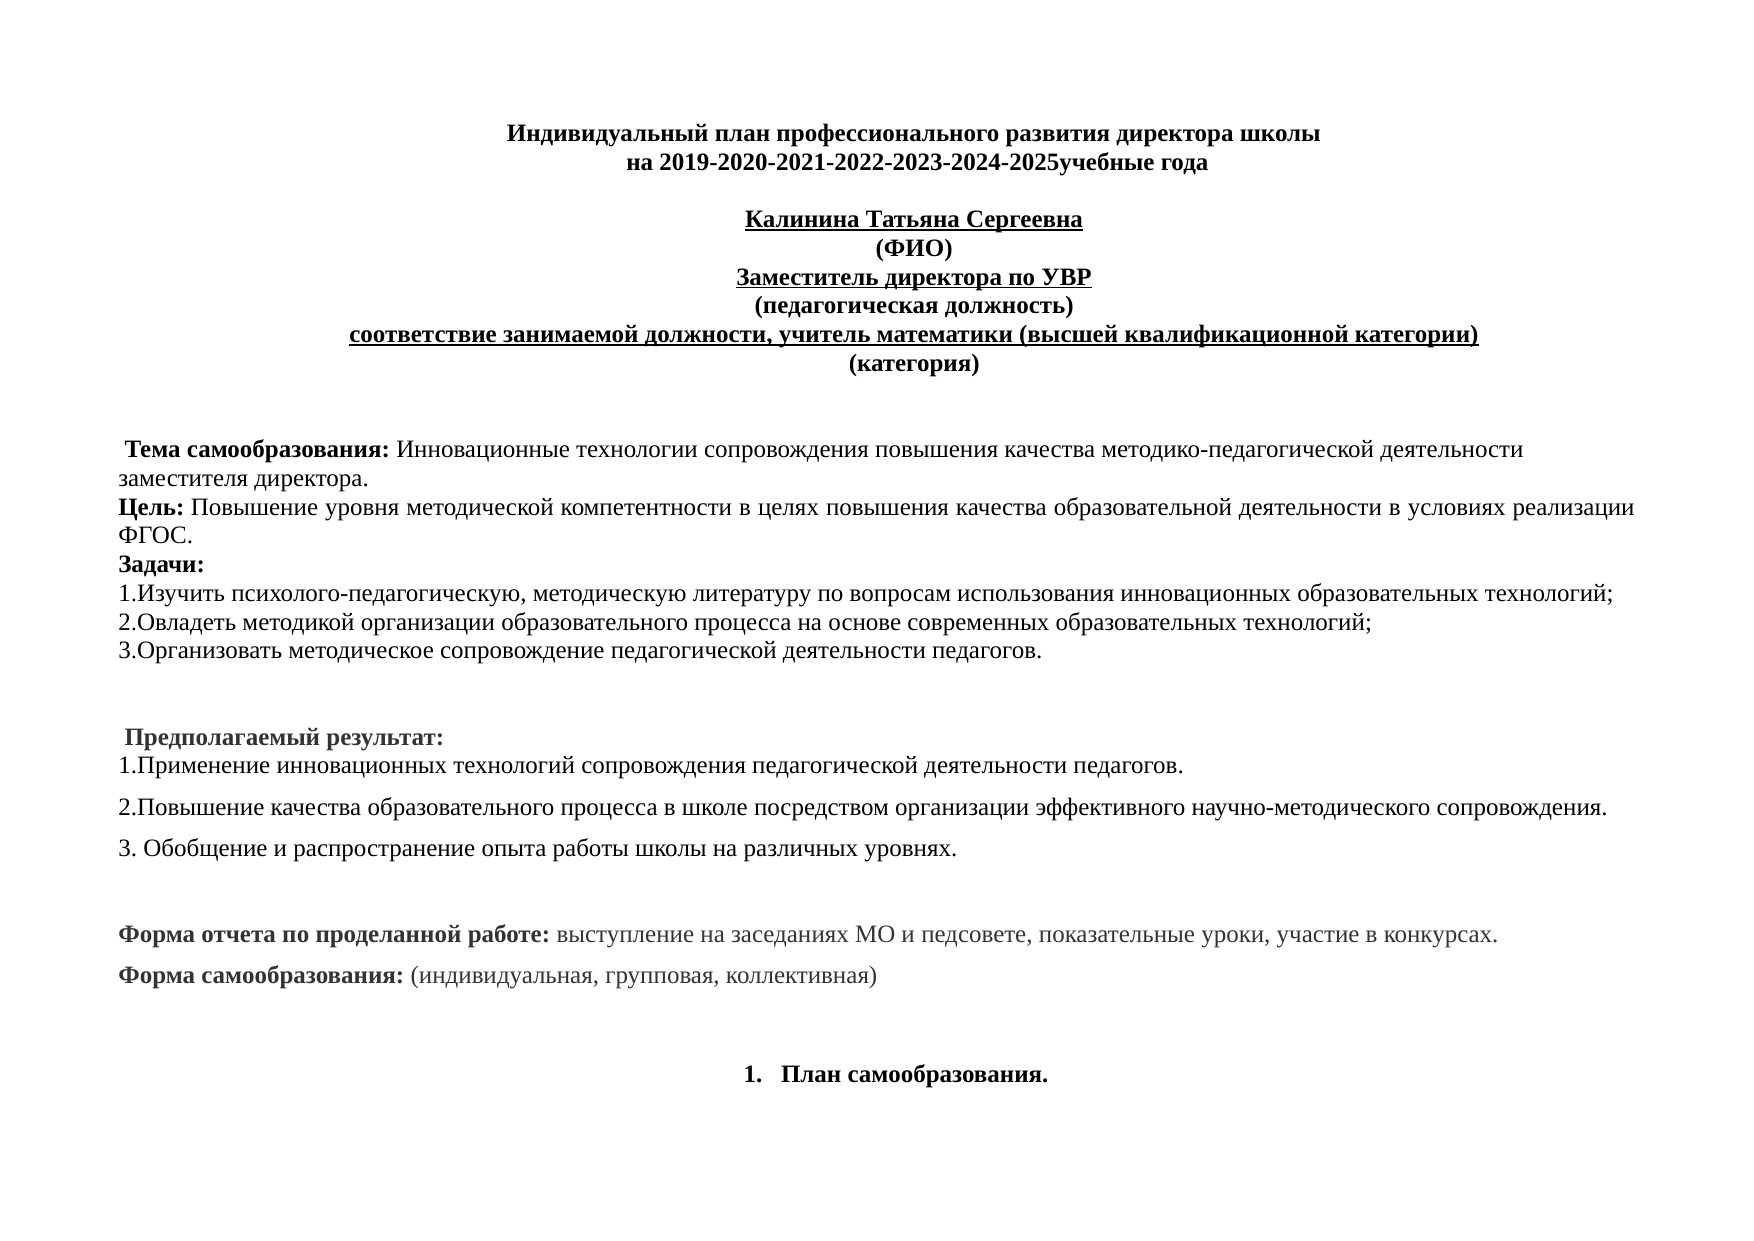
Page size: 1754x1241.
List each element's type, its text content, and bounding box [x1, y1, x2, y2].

text Калинина Татьяна Сергеевна [124, 204, 1630, 233]
text 1.Применение инновационных технологий сопровождения педагогической деятельности педагогов. [118, 751, 1636, 779]
text соответствие занимаемой должности, учитель математики (высшей квалификационной категории) [124, 319, 1630, 348]
list Изучить психолого-педагогическую, методическую литературу по вопросам использования инновационных образовательных технологий; [118, 578, 1636, 607]
text 3. Обобщение и распространение опыта работы школы на различных уровнях. [118, 833, 1636, 862]
text Тема самообразования: Инновационные технологии сопровождения повышения качества методико-педагогической деятельности заместителя директора. [118, 434, 1630, 492]
list Организовать методическое сопровождение педагогической деятельности педагогов. [118, 636, 1636, 664]
text (педагогическая должность) [124, 291, 1630, 319]
text Форма самообразования: (индивидуальная, групповая, коллективная) [118, 961, 1636, 989]
text Форма отчета по проделанной работе: выступление на заседаниях МО и педсовете, показательные уроки, участие в конкурсах. [118, 919, 1636, 948]
list План самообразования. [156, 1059, 1636, 1088]
text Цель: Повышение уровня методической компетентности в целях повышения качества образовательной деятельности в условиях реализации ФГОС. [118, 492, 1636, 549]
text (категория) [124, 348, 1630, 377]
text 2.Повышение качества образовательного процесса в школе посредством организации эффективного научно-методического сопровождения. [118, 792, 1636, 821]
list Овладеть методикой организации образовательного процесса на основе современных образовательных технологий; [118, 607, 1636, 636]
text (ФИО) [124, 233, 1630, 262]
text Задачи: [118, 549, 1636, 578]
text Предполагаемый результат: [118, 722, 1636, 751]
text Заместитель директора по УВР [124, 262, 1630, 291]
text на 2019-2020-2021-2022-2023-2024-2025учебные года [124, 147, 1630, 176]
text Индивидуальный план профессионального развития директора школы [124, 118, 1630, 147]
